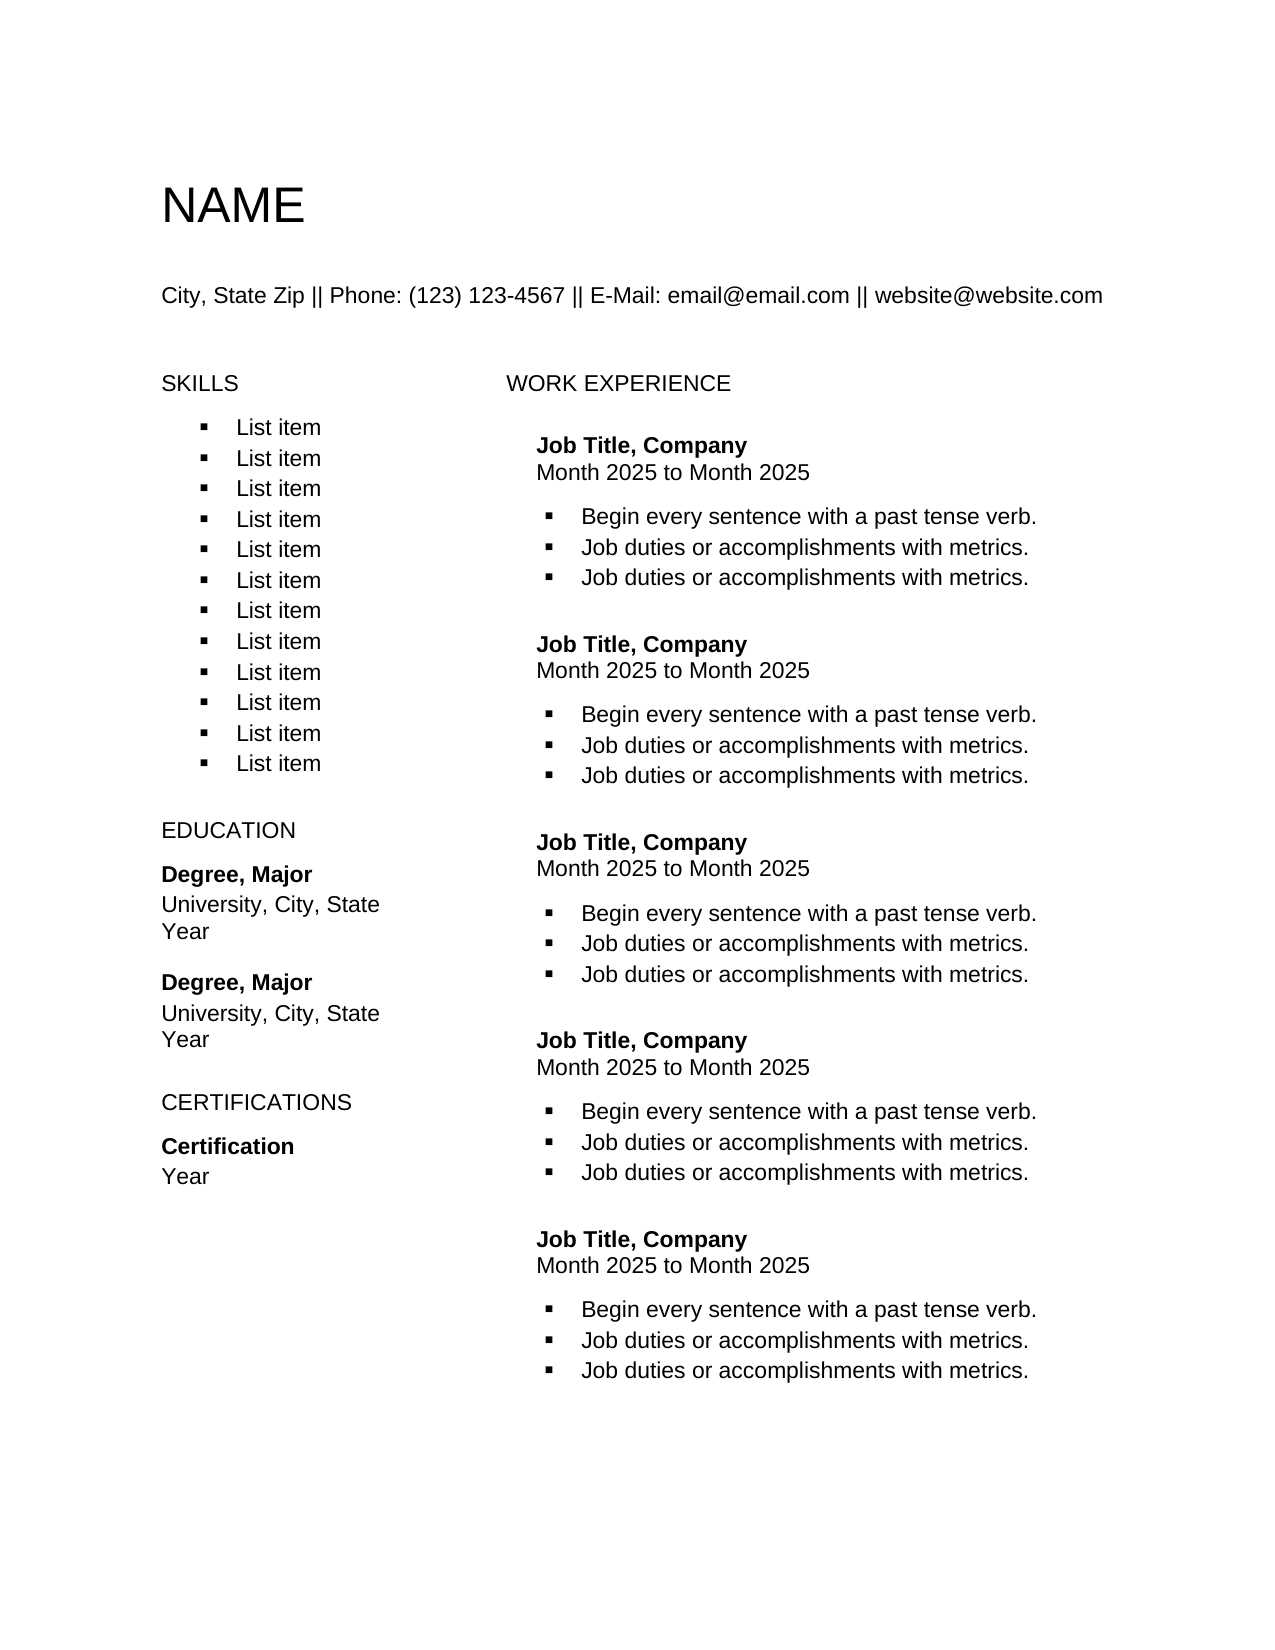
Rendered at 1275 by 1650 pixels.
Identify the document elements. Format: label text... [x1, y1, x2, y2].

table_cell Job Title, Company Month 2025 to Month 2025 Begin every sentence with a past tense verb. Job duties or accomplishments with metrics. Job duties or accomplishments with metrics. [495, 811, 1128, 1009]
table_cell Job Title, Company Month 2025 to Month 2025 Begin every sentence with a past tense verb. Job duties or accomplishments with metrics. Job duties or accomplishments with metrics. [495, 613, 1128, 811]
table_cell SKILLS List item List item List item List item List item List item List item List item List item List item List item List item EDUCATION Degree, Major University, City, State Year Degree, Major University, City, State Year CERTIFICATIONS Certification Year [150, 334, 495, 1406]
table_cell Job Title, Company Month 2025 to Month 2025 Begin every sentence with a past tense verb. Job duties or accomplishments with metrics. Job duties or accomplishments with metrics. [495, 1009, 1128, 1208]
table_cell Job Title, Company Month 2025 to Month 2025 Begin every sentence with a past tense verb. Job duties or accomplishments with metrics. Job duties or accomplishments with metrics. [495, 1208, 1128, 1406]
table_cell WORK EXPERIENCE Job Title, Company Month 2025 to Month 2025 Begin every sentence with a past tense verb. Job duties or accomplishments with metrics. Job duties or accomplishments with metrics. [495, 334, 1128, 613]
table_header NAME City, State Zip || Phone: (123) 123-4567 || E-Mail: email@email.com || website@website.com [150, 150, 1128, 334]
